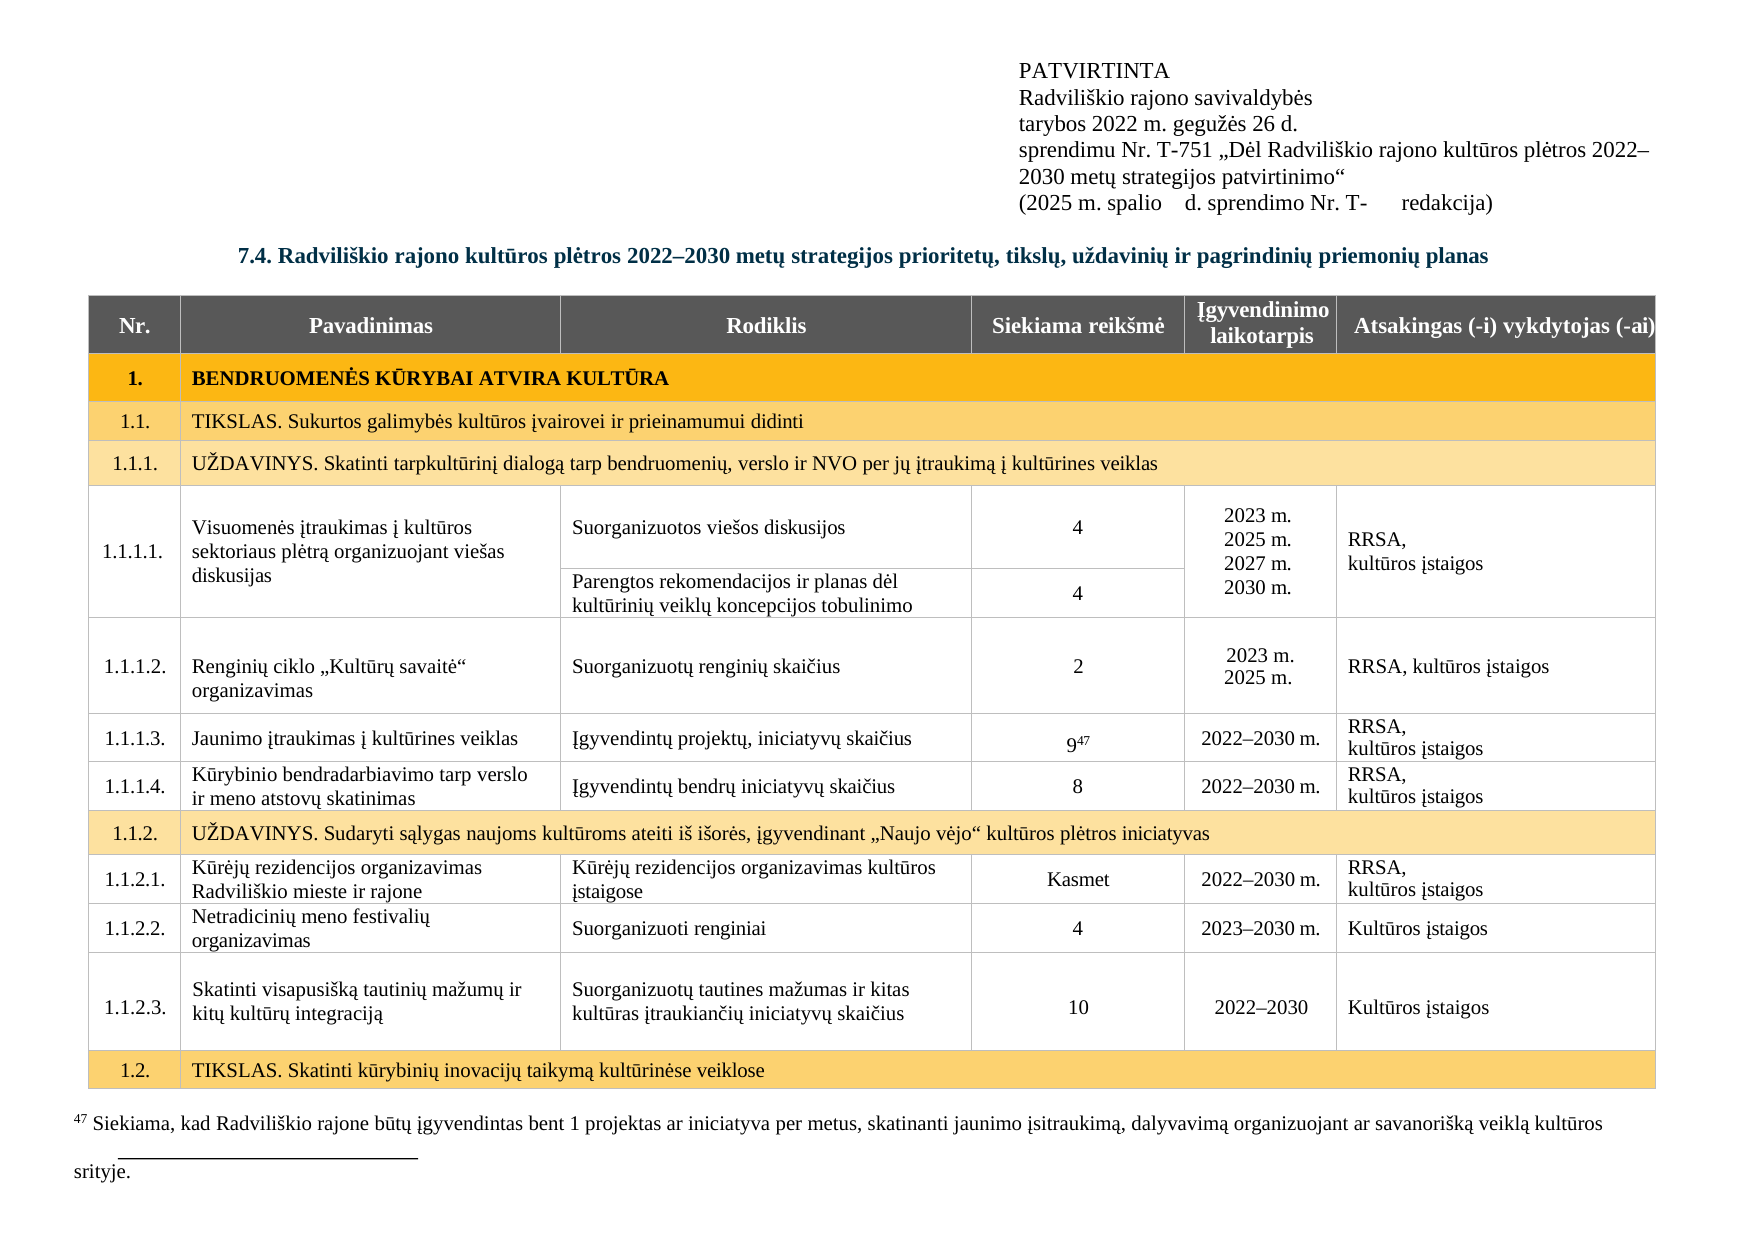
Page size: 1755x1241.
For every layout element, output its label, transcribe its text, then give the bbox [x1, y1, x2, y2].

table_cell 2022–2030 m. [1185, 762, 1336, 810]
table_cell Kūrėjų rezidencijos organizavimas Radviliškio mieste ir rajone [181, 855, 560, 903]
table_cell UŽDAVINYS. Sudaryti sąlygas naujoms kultūroms ateiti iš išorės, įgyvendinant „Naujo vėjo“ kultūros plėtros iniciatyvas [181, 811, 1655, 854]
table_header Pavadinimas [181, 296, 560, 353]
table_cell Suorganizuotų renginių skaičius [561, 618, 971, 713]
table_cell 2023–2030 m. [1185, 904, 1336, 952]
table_cell Suorganizuotų tautines mažumas ir kitas kultūras įtraukiančių iniciatyvų skaičius [561, 953, 971, 1049]
table_cell Suorganizuotos viešos diskusijos [561, 486, 971, 568]
table_cell Kasmet [972, 855, 1184, 903]
table_cell Kultūros įstaigos [1337, 904, 1655, 952]
table_cell 1.1.2. [89, 811, 180, 854]
table_header Nr. [89, 296, 180, 353]
table_cell 10 [972, 953, 1184, 1049]
table_cell 1.1.2.3. [89, 953, 180, 1049]
table_cell 1.1.1.4. [89, 762, 180, 810]
table_cell Jaunimo įtraukimas į kultūrines veiklas [181, 714, 560, 761]
table_cell BENDRUOMENĖS KŪRYBAI ATVIRA KULTŪRA [181, 354, 1655, 401]
text PATVIRTINTA [884, 57, 1651, 84]
table_cell RRSA, kultūros įstaigos [1337, 855, 1655, 903]
table_cell 947 [972, 714, 1184, 761]
table_cell UŽDAVINYS. Skatinti tarpkultūrinį dialogą tarp bendruomenių, verslo ir NVO per jų įtraukimą į kultūrines veiklas [181, 441, 1655, 485]
table_cell 4 [972, 486, 1184, 568]
table_cell Įgyvendintų projektų, iniciatyvų skaičius [561, 714, 971, 761]
table_cell 1.1.2.2. [89, 904, 180, 952]
table_header Atsakingas (-i) vykdytojas (-ai) [1337, 296, 1655, 353]
table_cell RRSA, kultūros įstaigos [1337, 486, 1655, 617]
table_cell 2022–2030 m. [1185, 855, 1336, 903]
text (2025 m. spalio d. sprendimo Nr. T- redakcija) [1019, 189, 1651, 216]
table_cell 4 [972, 904, 1184, 952]
text 47 Siekiama, kad Radviliškio rajone būtų įgyvendintas bent 1 projektas ar iniciatyva per metus, skatinanti jaunimo įsitraukimą, dalyvavimą organizuojant ar savanorišką veiklą kultūros srityje. [74, 1111, 1651, 1183]
table_cell Įgyvendintų bendrų iniciatyvų skaičius [561, 762, 971, 810]
table_cell Suorganizuoti renginiai [561, 904, 971, 952]
table_cell 2 [972, 618, 1184, 713]
table_cell Parengtos rekomendacijos ir planas dėl kultūrinių veiklų koncepcijos tobulinimo [561, 569, 971, 617]
text Radviliškio rajono savivaldybės [884, 84, 1651, 110]
table_header Siekiama reikšmė [972, 296, 1184, 353]
table_cell TIKSLAS. Skatinti kūrybinių inovacijų taikymą kultūrinėse veiklose [181, 1051, 1655, 1088]
table_cell TIKSLAS. Sukurtos galimybės kultūros įvairovei ir prieinamumui didinti [181, 402, 1655, 440]
table_cell Kultūros įstaigos [1337, 953, 1655, 1049]
table_cell 2023 m. 2025 m. 2027 m. 2030 m. [1185, 486, 1336, 617]
table_cell Visuomenės įtraukimas į kultūros sektoriaus plėtrą organizuojant viešas diskusijas [181, 486, 560, 617]
table_cell RRSA, kultūros įstaigos [1337, 714, 1655, 761]
table_header Įgyvendinimo laikotarpis [1185, 296, 1336, 353]
table_cell Kūrėjų rezidencijos organizavimas kultūros įstaigose [561, 855, 971, 903]
table_cell 2022–2030 [1185, 953, 1336, 1049]
table_cell 2022–2030 m. [1185, 714, 1336, 761]
subtitle 7.4. Radviliškio rajono kultūros plėtros 2022–2030 metų strategijos prioritetų, tikslų, uždavinių ir pagrindinių priemonių planas [238, 242, 1651, 268]
table_cell RRSA, kultūros įstaigos [1337, 762, 1655, 810]
table_cell 1.1. [89, 402, 180, 440]
table_cell Skatinti visapusišką tautinių mažumų ir kitų kultūrų integraciją [181, 953, 560, 1049]
table_cell RRSA, kultūros įstaigos [1337, 618, 1655, 713]
table_cell 1.1.1.1. [89, 486, 180, 617]
table_cell 1.1.1.2. [89, 618, 180, 713]
table_cell Netradicinių meno festivalių organizavimas [181, 904, 560, 952]
table_cell 1. [89, 354, 180, 401]
table_header Rodiklis [561, 296, 971, 353]
table_cell Kūrybinio bendradarbiavimo tarp verslo ir meno atstovų skatinimas [181, 762, 560, 810]
table_cell 4 [972, 569, 1184, 617]
table_cell 1.1.1. [89, 441, 180, 485]
text sprendimu Nr. T-751 „Dėl Radviliškio rajono kultūros plėtros 2022–2030 metų strategijos patvirtinimo“ [1019, 137, 1651, 189]
table_cell 1.2. [89, 1051, 180, 1088]
table_cell 8 [972, 762, 1184, 810]
text tarybos 2022 m. gegužės 26 d. [884, 110, 1651, 137]
table_cell Renginių ciklo „Kultūrų savaitė“ organizavimas [181, 618, 560, 713]
table_cell 1.1.1.3. [89, 714, 180, 761]
table_cell 2023 m. 2025 m. [1185, 618, 1336, 713]
table_cell 1.1.2.1. [89, 855, 180, 903]
